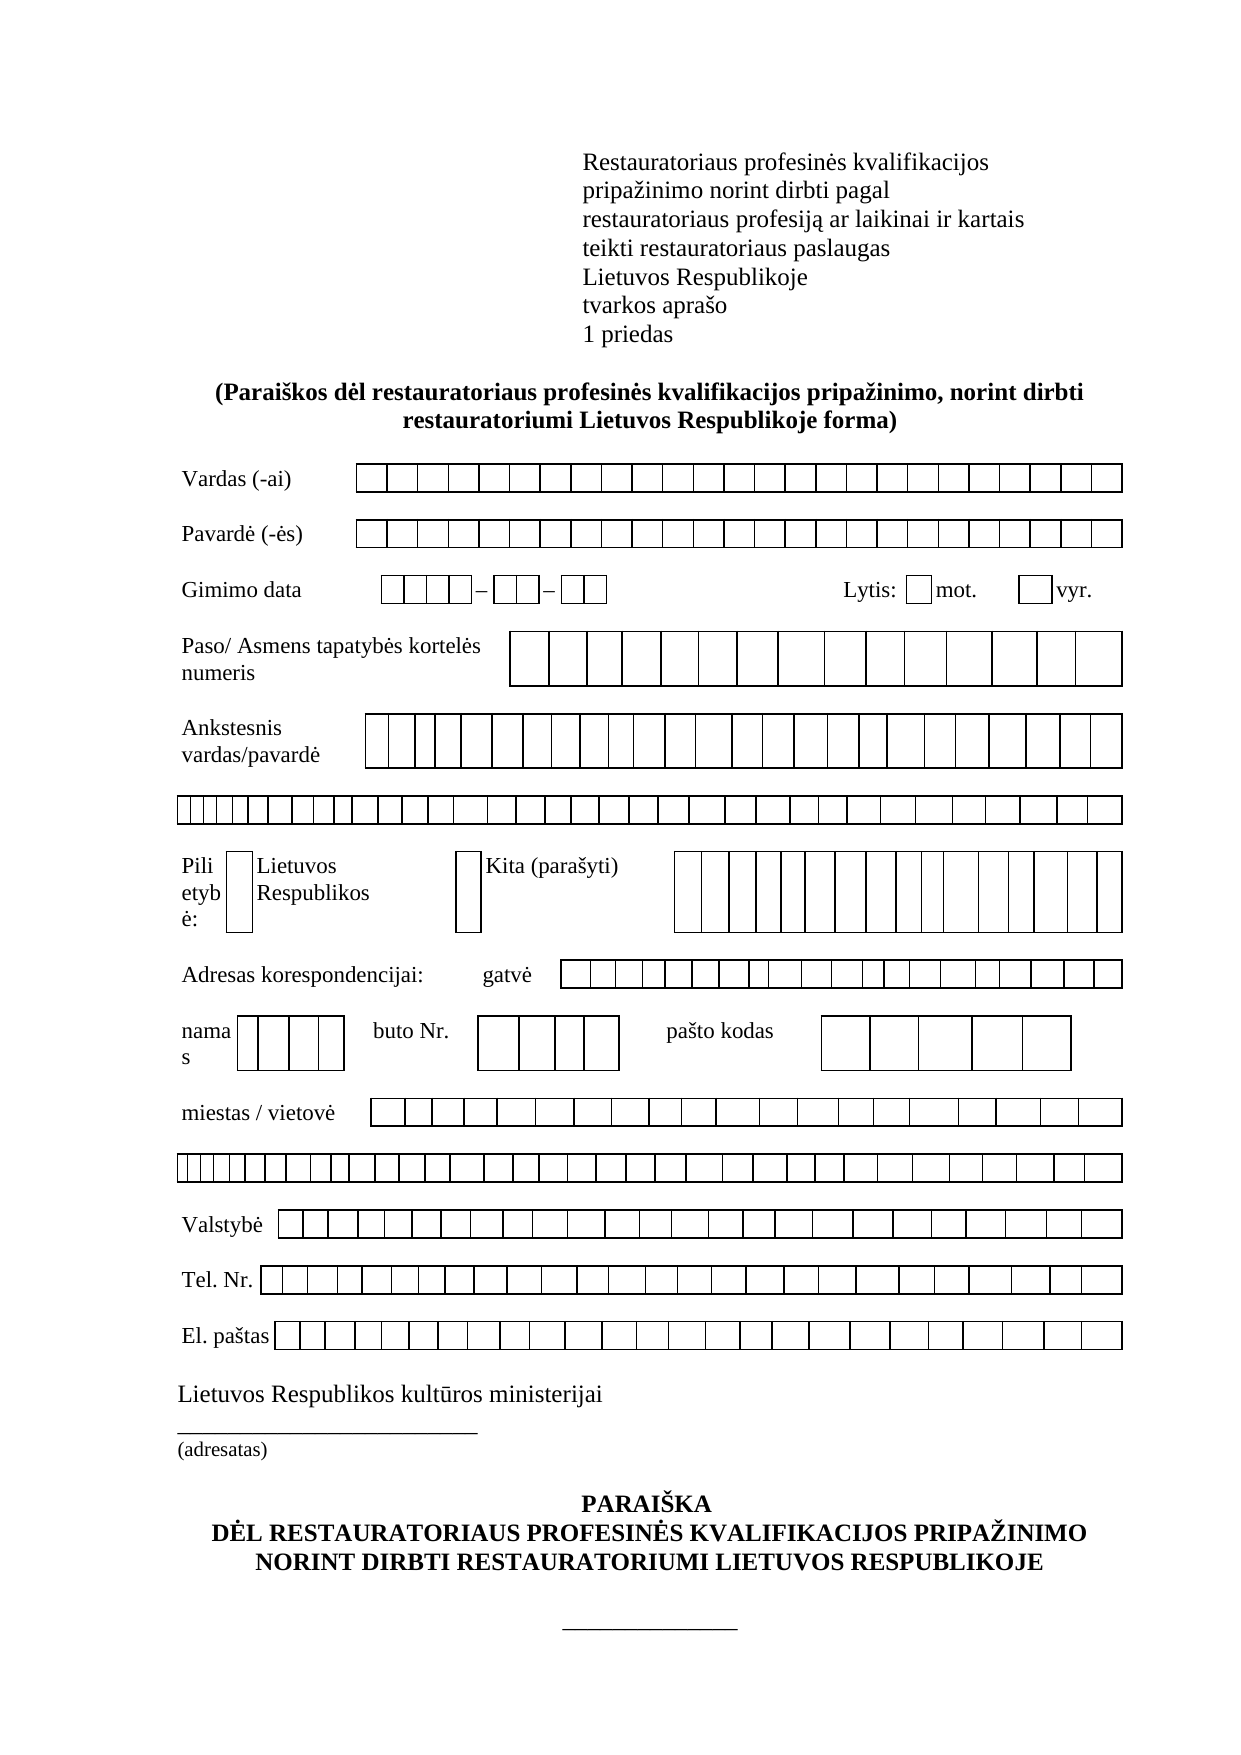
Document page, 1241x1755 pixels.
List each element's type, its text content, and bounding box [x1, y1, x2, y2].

table_header [908, 465, 938, 491]
table_cell [262, 1267, 282, 1293]
table_cell Kita (parašyti) [482, 851, 674, 931]
table_cell [572, 521, 601, 547]
text tvarkos aprašo [447, 291, 1122, 319]
table_cell [350, 1155, 374, 1181]
table_cell [717, 1099, 759, 1125]
table_cell [802, 961, 831, 987]
table_header [755, 465, 784, 491]
table_header [562, 576, 583, 603]
table_cell [755, 521, 784, 547]
table_cell [485, 1155, 512, 1181]
table_cell [675, 852, 701, 931]
table_header [572, 465, 601, 491]
table_cell [1098, 852, 1121, 931]
table_cell [293, 797, 313, 823]
table_header [418, 465, 448, 491]
table_header [517, 576, 538, 603]
table_header [633, 465, 662, 491]
text Restauratoriaus profesinės kvalifikacijos [447, 147, 1122, 176]
table_cell [854, 1211, 892, 1237]
table_cell [177, 1237, 1122, 1265]
table_cell [847, 521, 876, 547]
table_header [725, 465, 754, 491]
table_cell [750, 961, 768, 987]
table_cell [353, 797, 377, 823]
table_cell [568, 1155, 595, 1181]
table_cell [462, 715, 491, 767]
table_cell [863, 961, 883, 987]
table_cell [694, 521, 723, 547]
table_cell [259, 1017, 288, 1069]
table_cell [1006, 1211, 1046, 1237]
table_cell [878, 1155, 912, 1181]
table_cell Pavardė (-ės) [177, 519, 356, 547]
table_cell [1085, 1155, 1121, 1181]
table_cell [634, 715, 664, 767]
table_cell [666, 715, 695, 767]
table_cell [524, 715, 551, 767]
table_cell [517, 797, 544, 823]
table_cell [581, 715, 608, 767]
table_header [623, 632, 660, 685]
table_cell [1082, 1267, 1121, 1293]
table_cell [706, 1322, 739, 1349]
table_cell [650, 1099, 681, 1125]
table_cell [488, 797, 515, 823]
table_cell [817, 521, 846, 547]
table_cell namas [177, 1015, 237, 1069]
table_cell [246, 1155, 264, 1181]
table_cell [860, 715, 886, 767]
table_cell [603, 1322, 636, 1349]
table_cell [1021, 797, 1056, 823]
table_cell [227, 852, 252, 931]
table_cell [630, 797, 657, 823]
table_cell [591, 961, 615, 987]
table_cell [230, 1155, 244, 1181]
table_cell [922, 852, 943, 931]
table_cell [314, 797, 333, 823]
table_cell [1032, 961, 1063, 987]
table_cell [828, 715, 858, 767]
table_cell [959, 1099, 995, 1125]
table_cell [575, 1099, 611, 1125]
table_cell [498, 1099, 535, 1125]
table_cell [177, 987, 478, 1015]
table_cell [249, 797, 267, 823]
table_cell [376, 1155, 398, 1181]
table_cell [1082, 1322, 1121, 1349]
table_cell [693, 961, 718, 987]
table_cell Lietuvos Respublikos [253, 851, 455, 931]
table_cell [839, 1099, 873, 1125]
table_cell [389, 715, 414, 767]
table_cell [533, 1211, 567, 1237]
text (Paraiškos dėl restauratoriaus profesinės kvalifikacijos pripažinimo, norint dirbti restauratoriumi Lietuvos Respublikoje forma) [177, 377, 1122, 434]
table_cell [964, 1322, 1002, 1349]
text restauratoriaus profesiją ar laikinai ir kartais [447, 204, 1122, 233]
table_cell [542, 1267, 576, 1293]
table_cell [1082, 1211, 1121, 1237]
table_cell [536, 1099, 573, 1125]
table_cell [388, 521, 417, 547]
table_cell [191, 797, 203, 823]
table_cell [1051, 1267, 1081, 1293]
table_cell [1045, 1322, 1081, 1349]
text 1 priedas [447, 319, 1122, 348]
table_cell [983, 1155, 1016, 1181]
table_cell [468, 1322, 499, 1349]
text ______________ [177, 1604, 1122, 1633]
table_cell [678, 1267, 711, 1293]
table_cell [848, 797, 880, 823]
table_header [1062, 465, 1091, 491]
table_cell [744, 1211, 774, 1237]
table_cell [478, 987, 1122, 1015]
table_cell [177, 825, 1122, 851]
table_cell [602, 521, 631, 547]
table_cell [504, 1211, 532, 1237]
table_cell [356, 1322, 381, 1349]
table_cell [357, 521, 386, 547]
table_cell [359, 1211, 384, 1237]
table_cell [609, 715, 633, 767]
table_cell [973, 1017, 1022, 1069]
table_header [450, 576, 471, 603]
table_header mot. [932, 575, 1018, 603]
table_cell [1041, 1099, 1078, 1125]
table_header [662, 632, 698, 685]
table_cell Pilietybė: [177, 851, 226, 931]
table_cell [439, 1322, 467, 1349]
table_cell [403, 797, 427, 823]
table_cell [813, 1211, 852, 1237]
table_header [878, 465, 907, 491]
table_cell pašto kodas [620, 1015, 821, 1069]
table_cell [177, 1125, 1122, 1153]
table_cell [454, 797, 487, 823]
table_cell [366, 715, 388, 767]
table_cell [188, 1155, 200, 1181]
table_header – [472, 575, 493, 603]
table_cell [572, 797, 598, 823]
table_cell [1092, 521, 1121, 547]
table_cell [480, 521, 509, 547]
table_cell [178, 797, 190, 823]
table_cell [643, 961, 664, 987]
table_cell [471, 1211, 502, 1237]
table_header [382, 576, 403, 603]
table_header [357, 465, 386, 491]
table_cell [776, 1211, 812, 1237]
table_header [939, 465, 968, 491]
table_cell [682, 1099, 715, 1125]
table_cell [990, 715, 1025, 767]
table_cell [363, 1267, 391, 1293]
table_cell [723, 1155, 752, 1181]
text DĖL RESTAURATORIAUS PROFESINĖS KVALIFIKACIJOS PRIPAŽINIMO NORINT DIRBTI RESTAURATORIUMI LIETUVOS RESPUBLIKOJE [177, 1518, 1122, 1576]
table_cell [786, 521, 815, 547]
table_cell [372, 1099, 404, 1125]
table_cell [871, 1017, 918, 1069]
table_cell [233, 797, 247, 823]
table_header [550, 632, 586, 685]
table_header Lytis: [607, 575, 906, 603]
table_cell Adresas korespondencijai: [177, 959, 478, 987]
table_cell [1072, 1015, 1122, 1069]
table_cell [177, 767, 1122, 795]
table_cell [1017, 1155, 1053, 1181]
table_cell [646, 1267, 677, 1293]
table_cell [481, 931, 1122, 959]
table_cell [530, 1322, 564, 1349]
table_header [588, 632, 621, 685]
table_cell [925, 715, 955, 767]
table_cell [857, 1267, 898, 1293]
table_cell [953, 797, 985, 823]
table_cell [1095, 961, 1121, 987]
table_header [970, 465, 999, 491]
table_cell [845, 1155, 877, 1181]
table_cell [910, 1099, 958, 1125]
table_cell [287, 1155, 310, 1181]
table_cell [976, 961, 999, 987]
table_cell [656, 1155, 685, 1181]
table_cell [600, 797, 628, 823]
table_header – [540, 575, 561, 603]
table_header Gimimo data [177, 575, 381, 603]
table_cell [612, 1099, 648, 1125]
table_cell [881, 797, 915, 823]
table_cell [757, 852, 780, 931]
table_cell [1061, 715, 1090, 767]
table_cell [822, 1017, 869, 1069]
text ________________________ [177, 1408, 1122, 1436]
table_cell [773, 1322, 808, 1349]
table_cell [979, 852, 1008, 931]
text teikti restauratoriaus paslaugas [447, 233, 1122, 262]
table_header [1020, 576, 1051, 603]
table_cell [810, 1322, 849, 1349]
table_cell [418, 521, 448, 547]
table_cell [941, 961, 975, 987]
table_cell [446, 1267, 473, 1293]
table_cell [279, 1211, 302, 1237]
table_cell [217, 797, 232, 823]
table_cell [894, 1211, 931, 1237]
table_header [738, 632, 777, 685]
table_header vyr. [1053, 575, 1122, 603]
table_cell [266, 1155, 285, 1181]
table_cell [457, 852, 480, 931]
table_cell [659, 797, 688, 823]
table_cell [578, 1267, 608, 1293]
table_cell [304, 1211, 327, 1237]
table_cell [769, 961, 801, 987]
table_cell [950, 1155, 982, 1181]
table_cell [177, 1293, 1122, 1321]
table_cell [939, 521, 968, 547]
table_cell [413, 1211, 440, 1237]
table_cell [1003, 1322, 1043, 1349]
table_cell [433, 1099, 463, 1125]
table_cell [702, 852, 728, 931]
table_cell [897, 852, 921, 931]
table_cell [637, 1322, 668, 1349]
table_cell [546, 797, 570, 823]
table_cell [508, 1267, 541, 1293]
table_cell [429, 797, 453, 823]
table_cell [867, 852, 895, 931]
table_cell [501, 1322, 529, 1349]
table_cell [757, 797, 789, 823]
table_header [1031, 465, 1060, 491]
table_cell [836, 852, 865, 931]
table_header [511, 632, 548, 685]
table_cell [406, 1099, 431, 1125]
table_cell [967, 1211, 1005, 1237]
table_cell [851, 1322, 889, 1349]
table_cell [385, 1211, 411, 1237]
table_cell [177, 1070, 478, 1097]
table_cell [832, 961, 862, 987]
table_header [847, 465, 876, 491]
table_cell [382, 1322, 408, 1349]
table_cell [782, 852, 804, 931]
table_cell [276, 1322, 299, 1349]
table_cell [929, 1322, 962, 1349]
table_cell [900, 1267, 934, 1293]
table_cell [311, 1155, 330, 1181]
table_cell [451, 1155, 483, 1181]
table_cell [760, 1099, 797, 1125]
table_header [1038, 632, 1075, 685]
table_cell [754, 1155, 786, 1181]
table_header [947, 632, 991, 685]
table_cell [627, 1155, 654, 1181]
table_cell [819, 797, 846, 823]
table_cell [1027, 715, 1059, 767]
table_cell [442, 1211, 470, 1237]
table_cell [666, 961, 691, 987]
table_cell [986, 797, 1019, 823]
table_cell [479, 1017, 518, 1069]
table_cell [1035, 852, 1067, 931]
table_cell [730, 852, 755, 931]
table_cell Ankstesnis vardas/pavardė [177, 713, 365, 767]
table_cell [663, 521, 693, 547]
table_cell [885, 961, 909, 987]
table_cell Tel. Nr. [177, 1265, 260, 1293]
table_header [663, 465, 693, 491]
table_cell [540, 1155, 567, 1181]
table_cell [1023, 1017, 1070, 1069]
table_cell [741, 1322, 771, 1349]
table_cell [806, 852, 834, 931]
table_cell [338, 1267, 361, 1293]
table_cell [970, 1267, 1011, 1293]
table_cell [335, 797, 351, 823]
table_cell [332, 1155, 348, 1181]
table_cell [410, 1322, 437, 1349]
table_cell [819, 1267, 855, 1293]
table_cell [283, 1267, 307, 1293]
table_cell [874, 1099, 909, 1125]
table_header [1092, 465, 1121, 491]
table_cell [733, 715, 762, 767]
table_cell buto Nr. [345, 1015, 477, 1069]
text Lietuvos Respublikoje [447, 262, 1122, 291]
table_cell [672, 1211, 708, 1237]
table_cell gatvė [478, 959, 560, 987]
table_cell [1012, 1267, 1049, 1293]
table_header [905, 632, 946, 685]
table_header [786, 465, 815, 491]
table_cell [798, 1099, 838, 1125]
table_cell [392, 1267, 418, 1293]
table_cell [609, 1267, 645, 1293]
table_cell [177, 491, 1122, 519]
table_cell [400, 1155, 424, 1181]
text (adresatas) [177, 1436, 1122, 1461]
table_header [699, 632, 736, 685]
table_cell [426, 1155, 449, 1181]
table_cell [910, 961, 940, 987]
table_cell [177, 1183, 1122, 1209]
table_header [907, 576, 931, 603]
table_cell [1065, 961, 1093, 987]
table_header [779, 632, 824, 685]
table_cell [816, 1155, 843, 1181]
table_cell [541, 521, 570, 547]
table_cell [465, 1099, 496, 1125]
table_cell [326, 1322, 354, 1349]
table_cell [795, 715, 827, 767]
table_cell [669, 1322, 705, 1349]
table_cell [1068, 852, 1096, 931]
table_cell [725, 521, 754, 547]
text Lietuvos Respublikos kultūros ministerijai [177, 1379, 1122, 1408]
table_cell [301, 1322, 324, 1349]
table_cell [436, 715, 460, 767]
table_header [602, 465, 631, 491]
table_cell [1000, 521, 1029, 547]
table_cell [214, 1155, 229, 1181]
table_cell [709, 1211, 742, 1237]
table_cell [696, 715, 731, 767]
text PARAIŠKA [177, 1489, 1122, 1518]
table_cell [1047, 1211, 1081, 1237]
table_cell [788, 1155, 814, 1181]
table_cell [329, 1211, 357, 1237]
table_cell [616, 961, 642, 987]
table_header [449, 465, 478, 491]
table_cell [763, 715, 793, 767]
table_cell [888, 715, 924, 767]
table_header [480, 465, 509, 491]
table_header [825, 632, 865, 685]
table_header [388, 465, 417, 491]
table_cell [747, 1267, 783, 1293]
table_cell [178, 1155, 187, 1181]
table_cell [493, 715, 522, 767]
table_cell [269, 797, 291, 823]
table_header [585, 576, 606, 603]
table_cell [712, 1267, 745, 1293]
table_cell [510, 687, 1122, 713]
table_header Vardas (-ai) [177, 463, 356, 491]
table_cell [568, 1211, 604, 1237]
table_cell [970, 521, 999, 547]
table_cell [1055, 1155, 1084, 1181]
table_header [993, 632, 1036, 685]
table_cell [1091, 715, 1121, 767]
text pripažinimo norint dirbti pagal [447, 176, 1122, 204]
table_cell [1088, 797, 1121, 823]
table_cell [201, 1155, 213, 1181]
table_cell [308, 1267, 337, 1293]
table_cell [606, 1211, 639, 1237]
table_cell [935, 1267, 968, 1293]
table_cell [478, 1070, 1122, 1097]
table_cell [633, 521, 662, 547]
table_cell [919, 1017, 971, 1069]
table_cell [585, 1017, 618, 1069]
table_cell [552, 715, 579, 767]
table_cell [944, 852, 978, 931]
table_cell [566, 1322, 601, 1349]
table_cell [720, 961, 748, 987]
table_header [694, 465, 723, 491]
table_cell [562, 961, 590, 987]
table_header [867, 632, 904, 685]
table_cell [416, 715, 434, 767]
table_header [510, 465, 539, 491]
table_header [541, 465, 570, 491]
table_cell miestas / vietovė [177, 1098, 370, 1125]
table_cell [932, 1211, 965, 1237]
table_cell [379, 797, 401, 823]
table_cell [290, 1017, 318, 1069]
table_cell [1058, 797, 1087, 823]
table_cell [319, 1017, 343, 1069]
table_cell El. paštas [177, 1321, 274, 1349]
table_cell [640, 1211, 671, 1237]
table_cell [891, 1322, 928, 1349]
table_cell [238, 1017, 257, 1069]
table_cell [687, 1155, 722, 1181]
table_header [1000, 465, 1029, 491]
table_cell [956, 715, 988, 767]
table_cell [1062, 521, 1091, 547]
table_header Paso/ Asmens tapatybės kortelės numeris [177, 631, 509, 685]
table_cell [1031, 521, 1060, 547]
table_cell [204, 797, 216, 823]
table_header [495, 576, 516, 603]
table_header [1076, 632, 1121, 685]
table_cell [785, 1267, 818, 1293]
table_cell [514, 1155, 538, 1181]
table_cell [556, 1017, 583, 1069]
table_cell [908, 521, 938, 547]
table_cell [916, 797, 952, 823]
table_cell [520, 1017, 554, 1069]
table_cell [1000, 961, 1030, 987]
table_cell Valstybė [177, 1209, 278, 1237]
table_cell [419, 1267, 444, 1293]
table_cell [997, 1099, 1040, 1125]
table_cell [177, 685, 510, 713]
table_cell [878, 521, 907, 547]
table_cell [475, 1267, 506, 1293]
table_cell [690, 797, 724, 823]
table_cell [510, 521, 539, 547]
table_cell [791, 797, 818, 823]
table_cell [449, 521, 478, 547]
table_header [817, 465, 846, 491]
table_header [427, 576, 448, 603]
table_cell [1079, 1099, 1121, 1125]
table_cell [726, 797, 755, 823]
table_header [405, 576, 426, 603]
table_cell [913, 1155, 949, 1181]
table_cell [1009, 852, 1033, 931]
table_cell [177, 931, 481, 959]
table_cell [597, 1155, 625, 1181]
